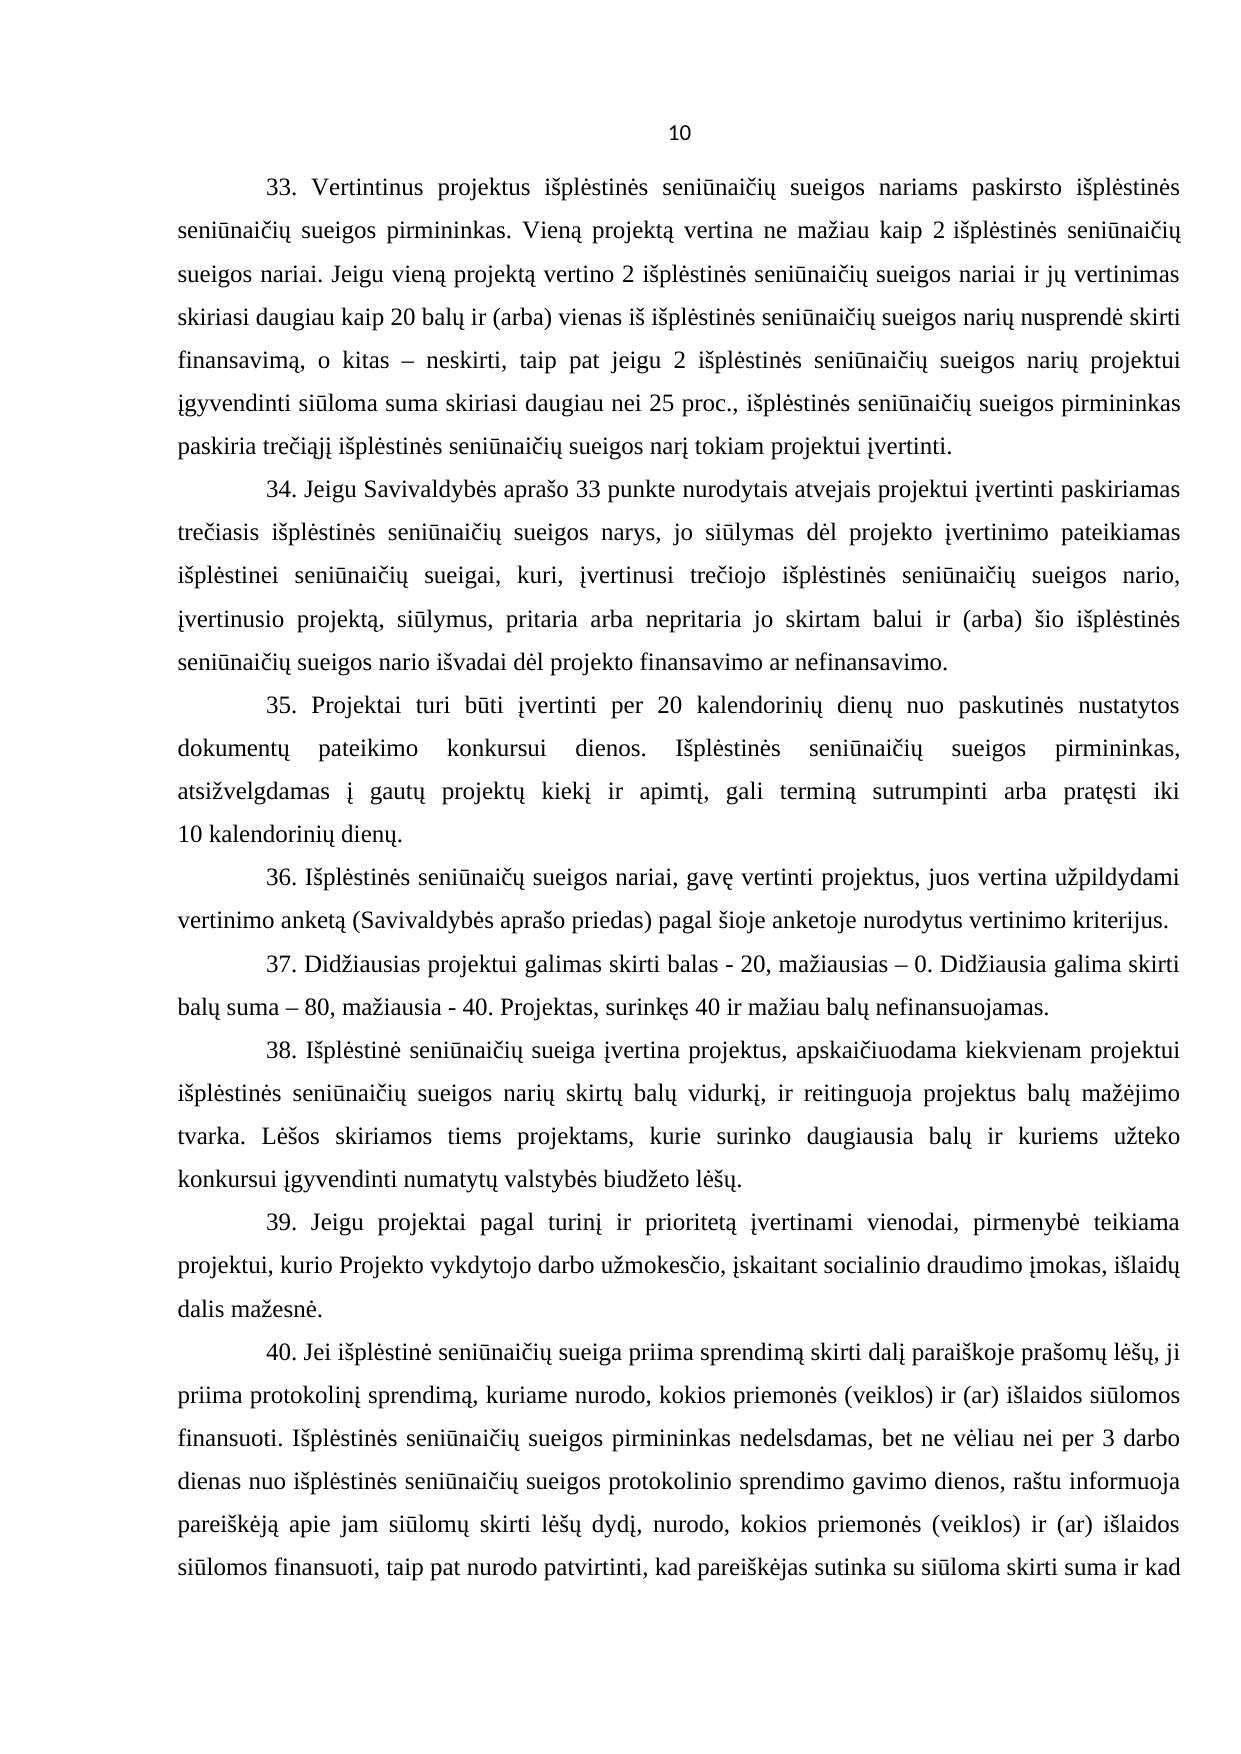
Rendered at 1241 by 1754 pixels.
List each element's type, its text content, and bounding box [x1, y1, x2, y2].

text 37. Didžiausias projektui galimas skirti balas - 20, mažiausias – 0. Didžiausia galima skirti balų suma – 80, mažiausia - 40. Projektas, surinkęs 40 ir mažiau balų nefinansuojamas. [177, 949, 1181, 1021]
text 34. Jeigu Savivaldybės aprašo 33 punkte nurodytais atvejais projektui įvertinti paskiriamas trečiasis išplėstinės seniūnaičių sueigos narys, jo siūlymas dėl projekto įvertinimo pateikiamas išplėstinei seniūnaičių sueigai, kuri, įvertinusi trečiojo išplėstinės seniūnaičių sueigos nario, įvertinusio projektą, siūlymus, pritaria arba nepritaria jo skirtam balui ir (arba) šio išplėstinės seniūnaičių sueigos nario išvadai dėl projekto finansavimo ar nefinansavimo. [177, 474, 1181, 676]
text 38. Išplėstinė seniūnaičių sueiga įvertina projektus, apskaičiuodama kiekvienam projektui išplėstinės seniūnaičių sueigos narių skirtų balų vidurkį, ir reitinguoja projektus balų mažėjimo tvarka. Lėšos skiriamos tiems projektams, kurie surinko daugiausia balų ir kuriems užteko konkursui įgyvendinti numatytų valstybės biudžeto lėšų. [177, 1035, 1181, 1193]
text 40. Jei išplėstinė seniūnaičių sueiga priima sprendimą skirti dalį paraiškoje prašomų lėšų, ji priima protokolinį sprendimą, kuriame nurodo, kokios priemonės (veiklos) ir (ar) išlaidos siūlomos finansuoti. Išplėstinės seniūnaičių sueigos pirmininkas nedelsdamas, bet ne vėliau nei per 3 darbo dienas nuo išplėstinės seniūnaičių sueigos protokolinio sprendimo gavimo dienos, raštu informuoja pareiškėją apie jam siūlomų skirti lėšų dydį, nurodo, kokios priemonės (veiklos) ir (ar) išlaidos siūlomos finansuoti, taip pat nurodo patvirtinti, kad pareiškėjas sutinka su siūloma skirti suma ir kad [177, 1337, 1181, 1581]
text 39. Jeigu projektai pagal turinį ir prioritetą įvertinami vienodai, pirmenybė teikiama projektui, kurio Projekto vykdytojo darbo užmokesčio, įskaitant socialinio draudimo įmokas, išlaidų dalis mažesnė. [177, 1207, 1181, 1322]
text 33. Vertintinus projektus išplėstinės seniūnaičių sueigos nariams paskirsto išplėstinės seniūnaičių sueigos pirmininkas. Vieną projektą vertina ne mažiau kaip 2 išplėstinės seniūnaičių sueigos nariai. Jeigu vieną projektą vertino 2 išplėstinės seniūnaičių sueigos nariai ir jų vertinimas skiriasi daugiau kaip 20 balų ir (arba) vienas iš išplėstinės seniūnaičių sueigos narių nusprendė skirti finansavimą, o kitas – neskirti, taip pat jeigu 2 išplėstinės seniūnaičių sueigos narių projektui įgyvendinti siūloma suma skiriasi daugiau nei 25 proc., išplėstinės seniūnaičių sueigos pirmininkas paskiria trečiąjį išplėstinės seniūnaičių sueigos narį tokiam projektui įvertinti. [177, 172, 1181, 460]
text 35. Projektai turi būti įvertinti per 20 kalendorinių dienų nuo paskutinės nustatytos dokumentų pateikimo konkursui dienos. Išplėstinės seniūnaičių sueigos pirmininkas, atsižvelgdamas į gautų projektų kiekį ir apimtį, gali terminą sutrumpinti arba pratęsti iki 10 kalendorinių dienų. [177, 690, 1181, 848]
text 36. Išplėstinės seniūnaičų sueigos nariai, gavę vertinti projektus, juos vertina užpildydami vertinimo anketą (Savivaldybės aprašo priedas) pagal šioje anketoje nurodytus vertinimo kriterijus. [177, 862, 1181, 934]
